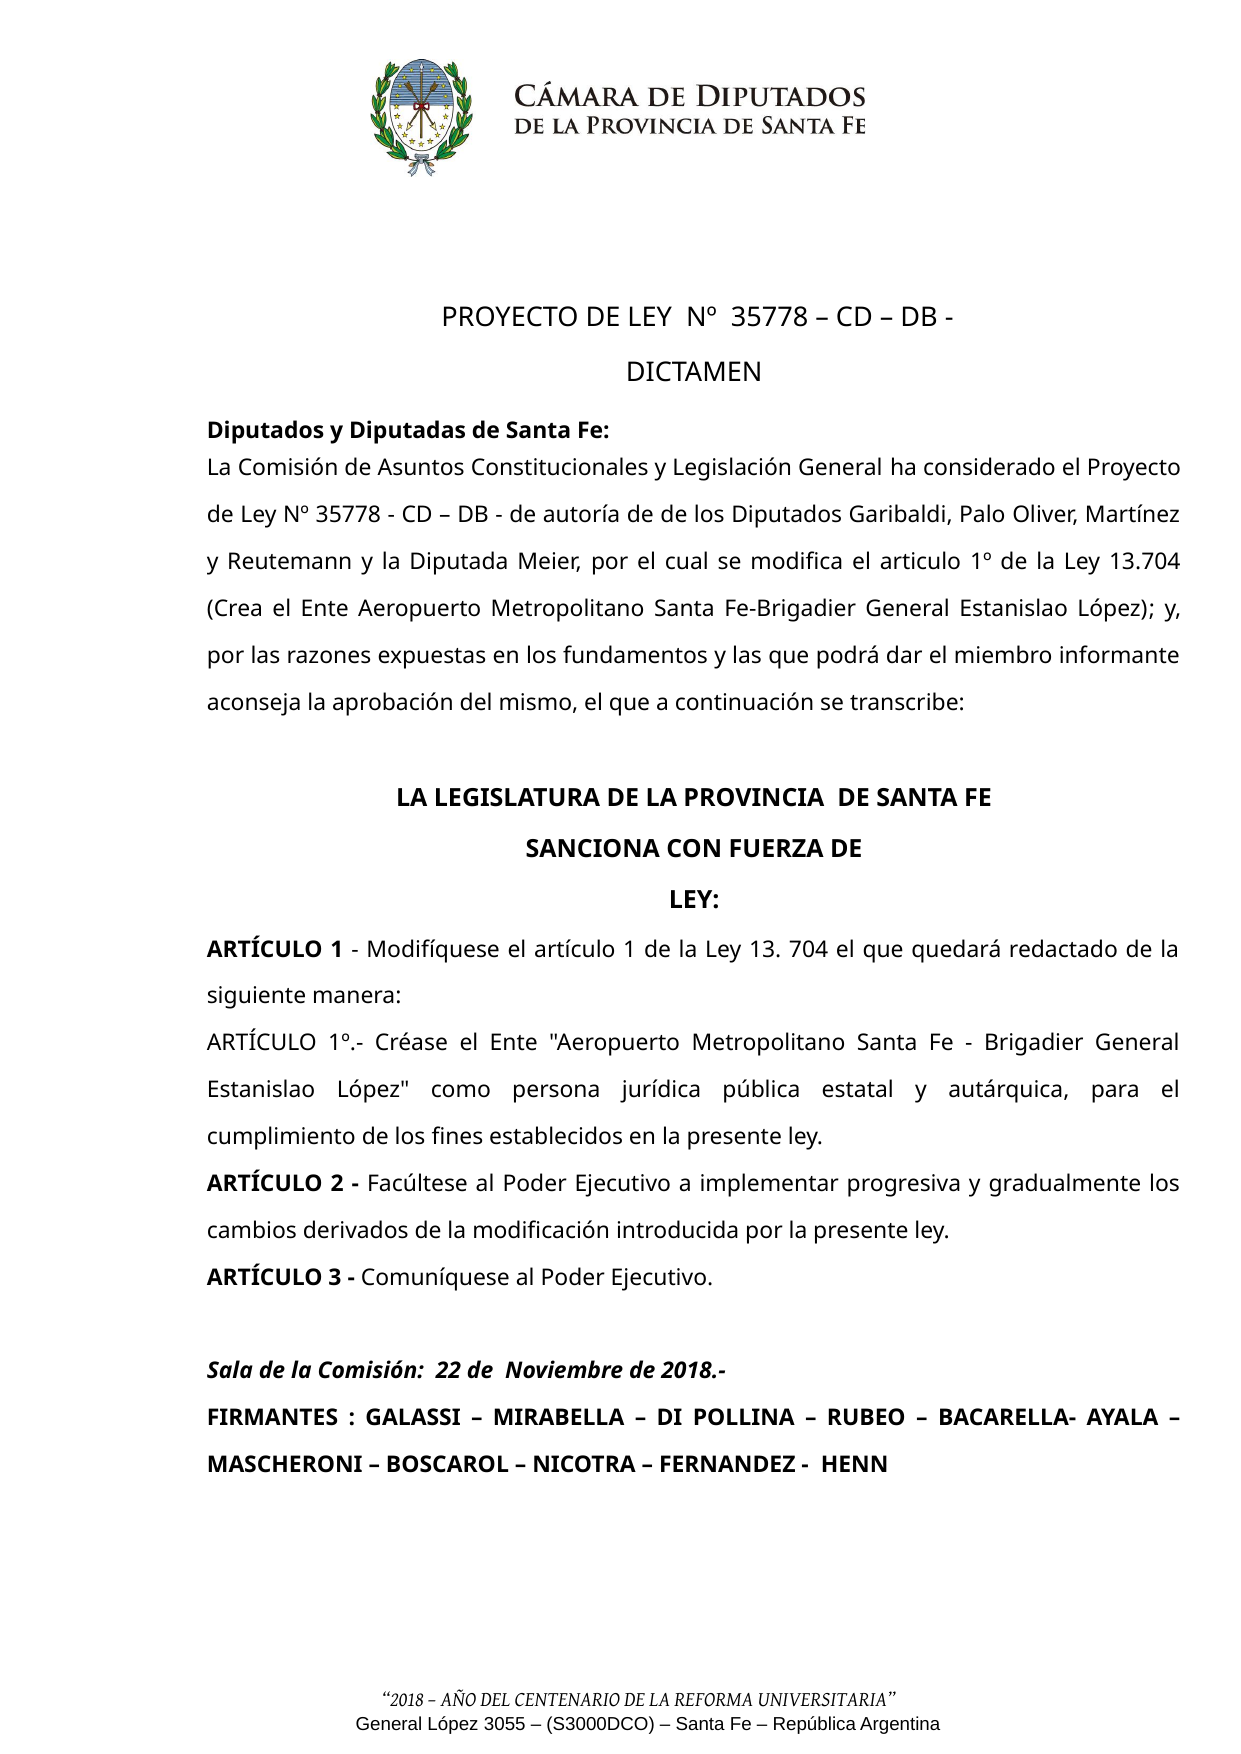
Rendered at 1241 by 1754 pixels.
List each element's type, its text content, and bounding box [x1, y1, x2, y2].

text PROYECTO DE LEY Nº 35778 – CD – DB - [207, 297, 1181, 334]
text FIRMANTES : GALASSI – MIRABELLA – DI POLLINA – RUBEO – BACARELLA- AYALA – MASCHERONI – BOSCAROL – NICOTRA – FERNANDEZ - HENN [207, 1401, 1181, 1479]
text LEY: [207, 881, 1181, 916]
text ARTÍCULO 2 - Facúltese al Poder Ejecutivo a implementar progresiva y gradualmente los cambios derivados de la modificación introducida por la presente ley. [207, 1167, 1181, 1245]
picture [370, 59, 866, 181]
text Sala de la Comisión: 22 de Noviembre de 2018.- [207, 1354, 1181, 1386]
text DICTAMEN [207, 353, 1181, 390]
text ARTÍCULO 1º.- Créase el Ente "Aeropuerto Metropolitano Santa Fe - Brigadier General Estanislao López" como persona jurídica pública estatal y autárquica, para el cumplimiento de los fines establecidos en la presente ley. [207, 1026, 1181, 1151]
text SANCIONA CON FUERZA DE [207, 830, 1181, 864]
text La Comisión de Asuntos Constitucionales y Legislación General ha considerado el Proyecto de Ley Nº 35778 - CD – DB - de autoría de de los Diputados Garibaldi, Palo Oliver, Martínez y Reutemann y la Diputada Meier, por el cual se modifica el articulo 1º de la Ley 13.704 (Crea el Ente Aeropuerto Metropolitano Santa Fe-Brigadier General Estanislao López); y, por las razones expuestas en los fundamentos y las que podrá dar el miembro informante aconseja la aprobación del mismo, el que a continuación se transcribe: [207, 451, 1181, 717]
text LA LEGISLATURA DE LA PROVINCIA DE SANTA FE [207, 779, 1181, 813]
text ARTÍCULO 3 - Comuníquese al Poder Ejecutivo. [207, 1261, 1181, 1292]
text ARTÍCULO 1 - Modifíquese el artículo 1 de la Ley 13. 704 el que quedará redactado de la siguiente manera: [207, 932, 1181, 1011]
text Diputados y Diputadas de Santa Fe: [207, 414, 1181, 445]
